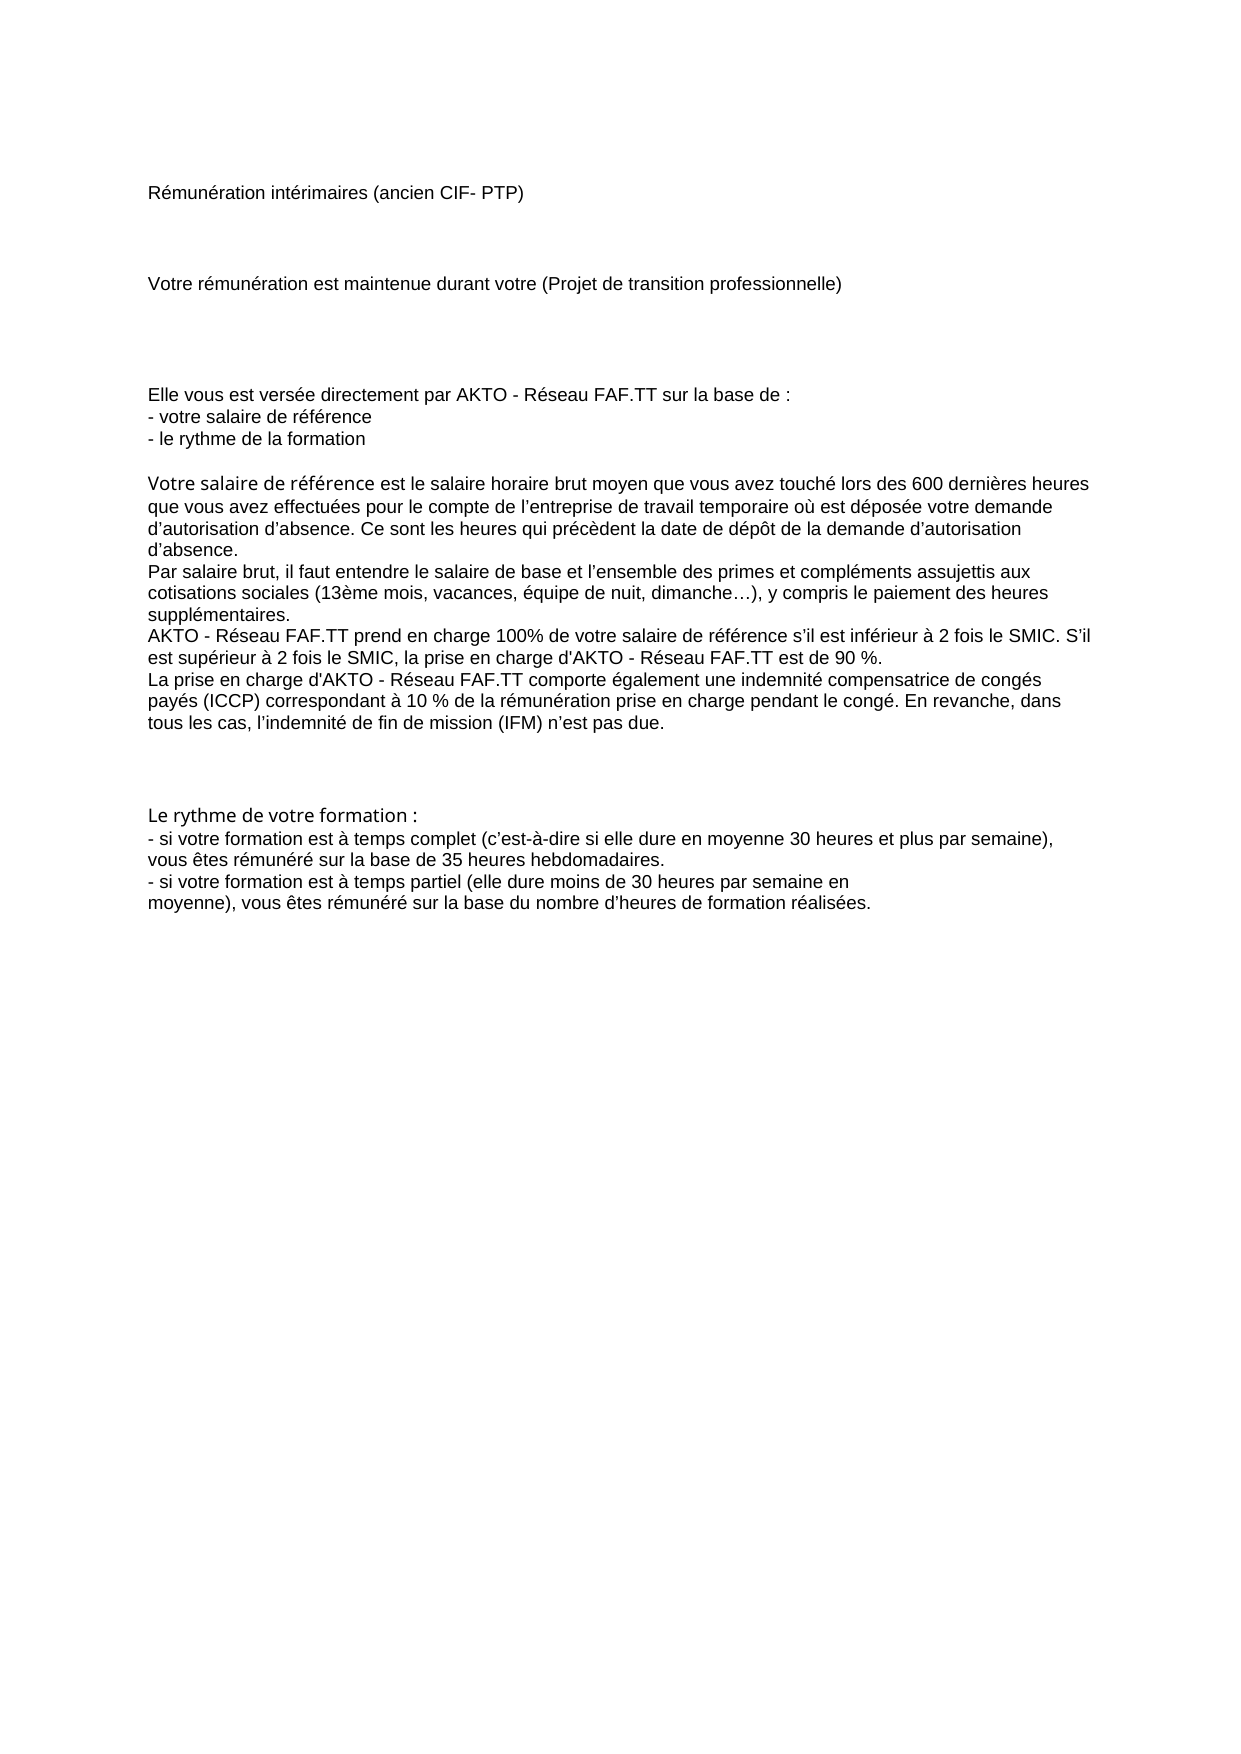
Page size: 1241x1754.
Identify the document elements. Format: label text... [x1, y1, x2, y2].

text Elle vous est versée directement par AKTO - Réseau FAF.TT sur la base de : - votre salaire de référence - le rythme de la formation Votre salaire de référence est le salaire horaire brut moyen que vous avez touché lors des 600 dernières heures que vous avez effectuées pour le compte de l’entreprise de travail temporaire où est déposée votre demande d’autorisation d’absence. Ce sont les heures qui précèdent la date de dépôt de la demande d’autorisation d’absence. Par salaire brut, il faut entendre le salaire de base et l’ensemble des primes et compléments assujettis aux cotisations sociales (13ème mois, vacances, équipe de nuit, dimanche…), y compris le paiement des heures supplémentaires. AKTO - Réseau FAF.TT prend en charge 100% de votre salaire de référence s’il est inférieur à 2 fois le SMIC. S’il est supérieur à 2 fois le SMIC, la prise en charge d'AKTO - Réseau FAF.TT est de 90 %. La prise en charge d'AKTO - Réseau FAF.TT comporte également une indemnité compensatrice de congés payés (ICCP) correspondant à 10 % de la rémunération prise en charge pendant le congé. En revanche, dans tous les cas, l’indemnité de fin de mission (IFM) n’est pas due. [148, 363, 1093, 733]
text Votre rémunération est maintenue durant votre (Projet de transition professionnelle) [148, 272, 1093, 294]
text Rémunération intérimaires (ancien CIF- PTP) [148, 182, 1093, 203]
text Le rythme de votre formation : - si votre formation est à temps complet (c’est-à-dire si elle dure en moyenne 30 heures et plus par semaine), vous êtes rémunéré sur la base de 35 heures hebdomadaires. - si votre formation est à temps partiel (elle dure moins de 30 heures par semaine en moyenne), vous êtes rémunéré sur la base du nombre d’heures de formation réalisées. [148, 802, 1093, 914]
